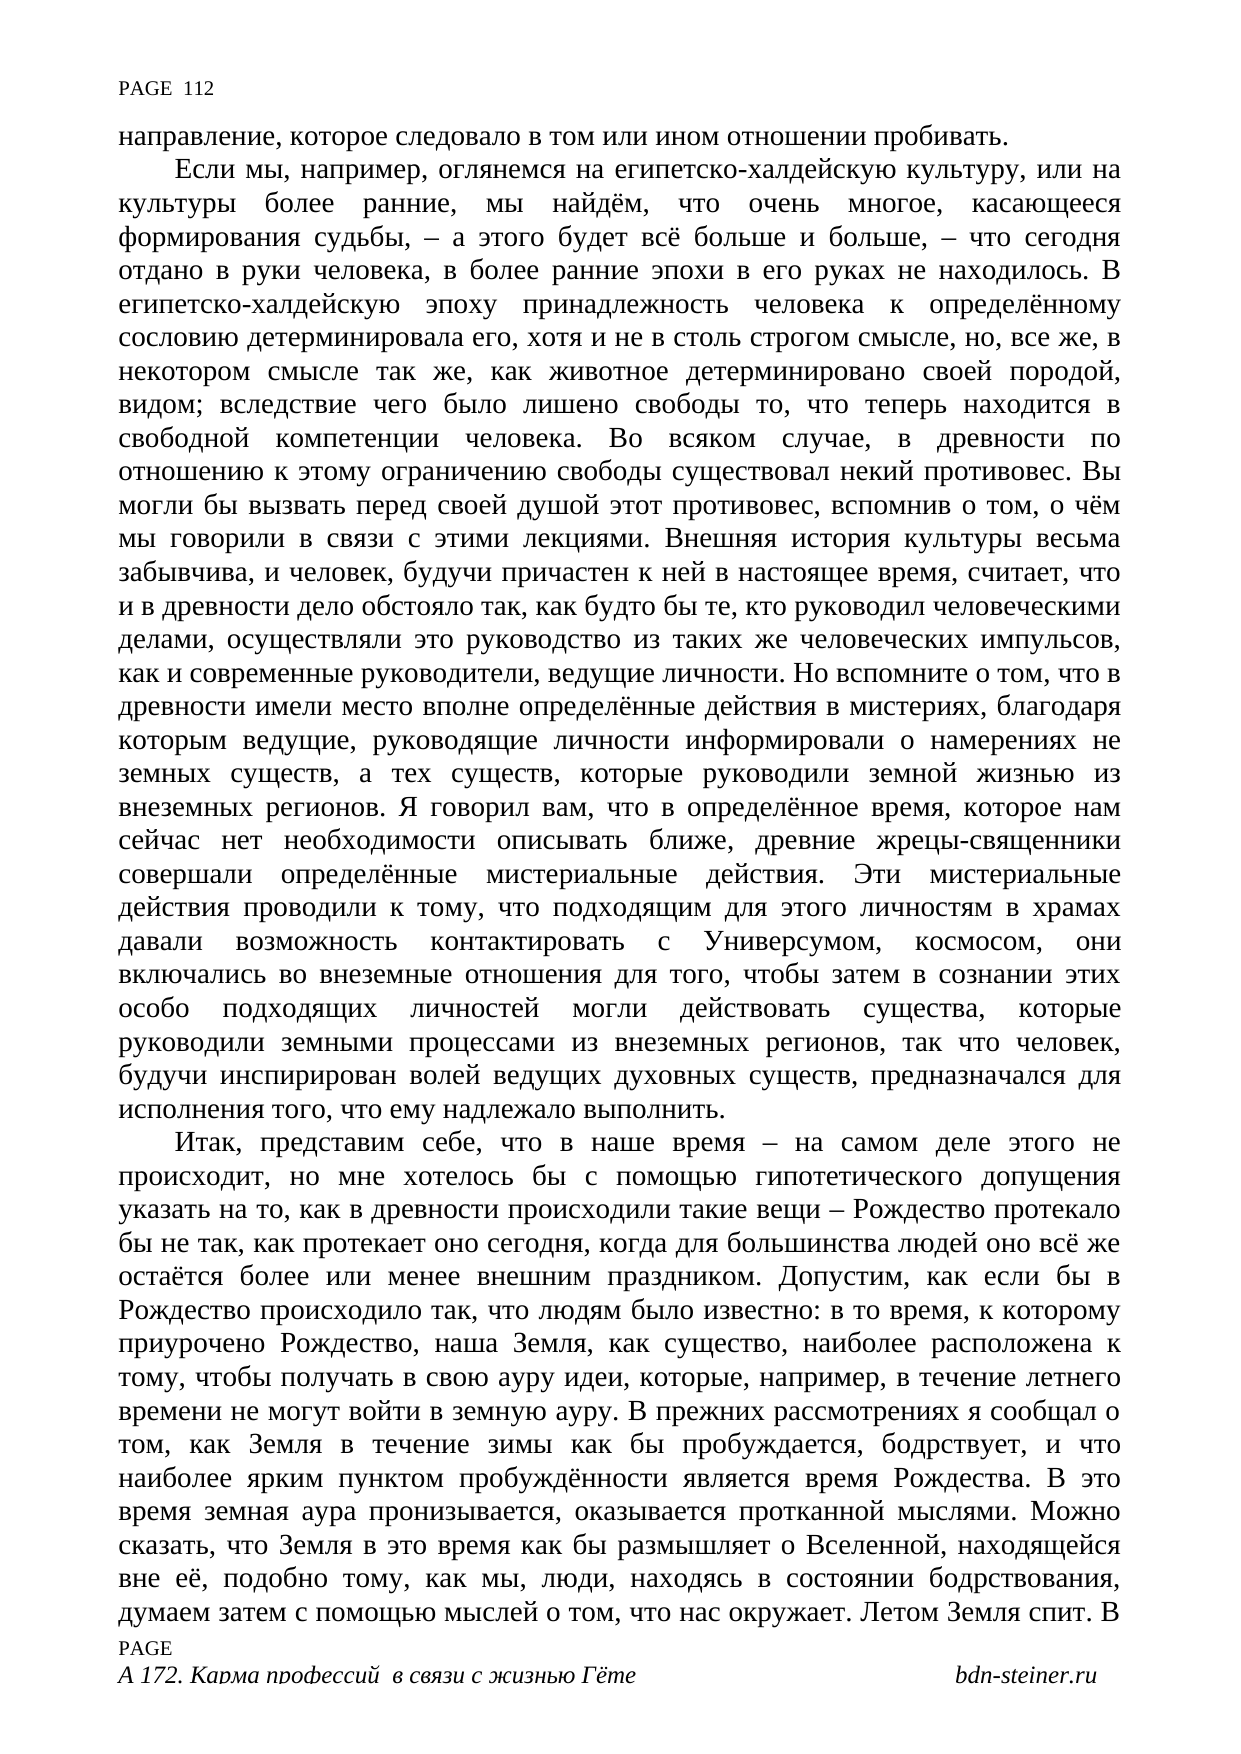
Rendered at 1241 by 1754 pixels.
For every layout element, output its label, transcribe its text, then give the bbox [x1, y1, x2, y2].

text направление, которое следовало в том или ином отношении пробивать. [118, 118, 1122, 152]
text Если мы, например, оглянемся на египетско-халдейскую культуру, или на культуры более ранние, мы найдём, что очень многое, касающееся формирования судьбы, – а этого будет всё больше и больше, – что сегодня отдано в руки человека, в более ранние эпохи в его руках не находилось. В египетско-халдейскую эпоху принадлежность человека к определённому сословию детерминировала его, хотя и не в столь строгом смысле, но, все же, в некотором смысле так же, как животное детерминировано своей породой, видом; вследствие чего было лишено свободы то, что теперь находится в свободной компетенции человека. Во всяком случае, в древности по отношению к этому ограничению свободы существовал некий противовес. Вы могли бы вызвать перед своей душой этот противовес, вспомнив о том, о чём мы говорили в связи с этими лекциями. Внешняя история культуры весьма забывчива, и человек, будучи причастен к ней в настоящее время, считает, что и в древности дело обстояло так, как будто бы те, кто руководил человеческими делами, осуществляли это руководство из таких же человеческих импульсов, как и современные руководители, ведущие личности. Но вспомните о том, что в древности имели место вполне определённые действия в мистериях, благодаря которым ведущие, руководящие личности информировали о намерениях не земных существ, а тех существ, которые руководили земной жизнью из внеземных регионов. Я говорил вам, что в определённое время, которое нам сейчас нет необходимости описывать ближе, древние жрецы-священники совершали определённые мистериальные действия. Эти мистериальные действия проводили к тому, что подходящим для этого личностям в храмах давали возможность контактировать с Универсумом, космосом, они включались во внеземные отношения для того, чтобы затем в сознании этих особо подходящих личностей могли действовать существа, которые руководили земными процессами из внеземных регионов, так что человек, будучи инспирирован волей ведущих духовных существ, предназначался для исполнения того, что ему надлежало выполнить. [118, 152, 1122, 1124]
text Итак, представим себе, что в наше время – на самом деле этого не происходит, но мне хотелось бы с помощью гипотетического допущения указать на то, как в древности происходили такие вещи – Рождество протекало бы не так, как протекает оно сегодня, когда для большинства людей оно всё же остаётся более или менее внешним праздником. Допустим, как если бы в Рождество происходило так, что людям было известно: в то время, к которому приурочено Рождество, наша Земля, как существо, наиболее расположена к тому, чтобы получать в свою ауру идеи, которые, например, в течение летнего времени не могут войти в земную ауру. В прежних рассмотрениях я сообщал о том, как Земля в течение зимы как бы пробуждается, бодрствует, и что наиболее ярким пунктом пробуждённости является время Рождества. В это время земная аура пронизывается, оказывается протканной мыслями. Можно сказать, что Земля в это время как бы размышляет о Вселенной, находящейся вне её, подобно тому, как мы, люди, находясь в состоянии бодрствования, думаем затем с помощью мыслей о том, что нас окружает. Летом Земля спит. В [118, 1124, 1122, 1627]
